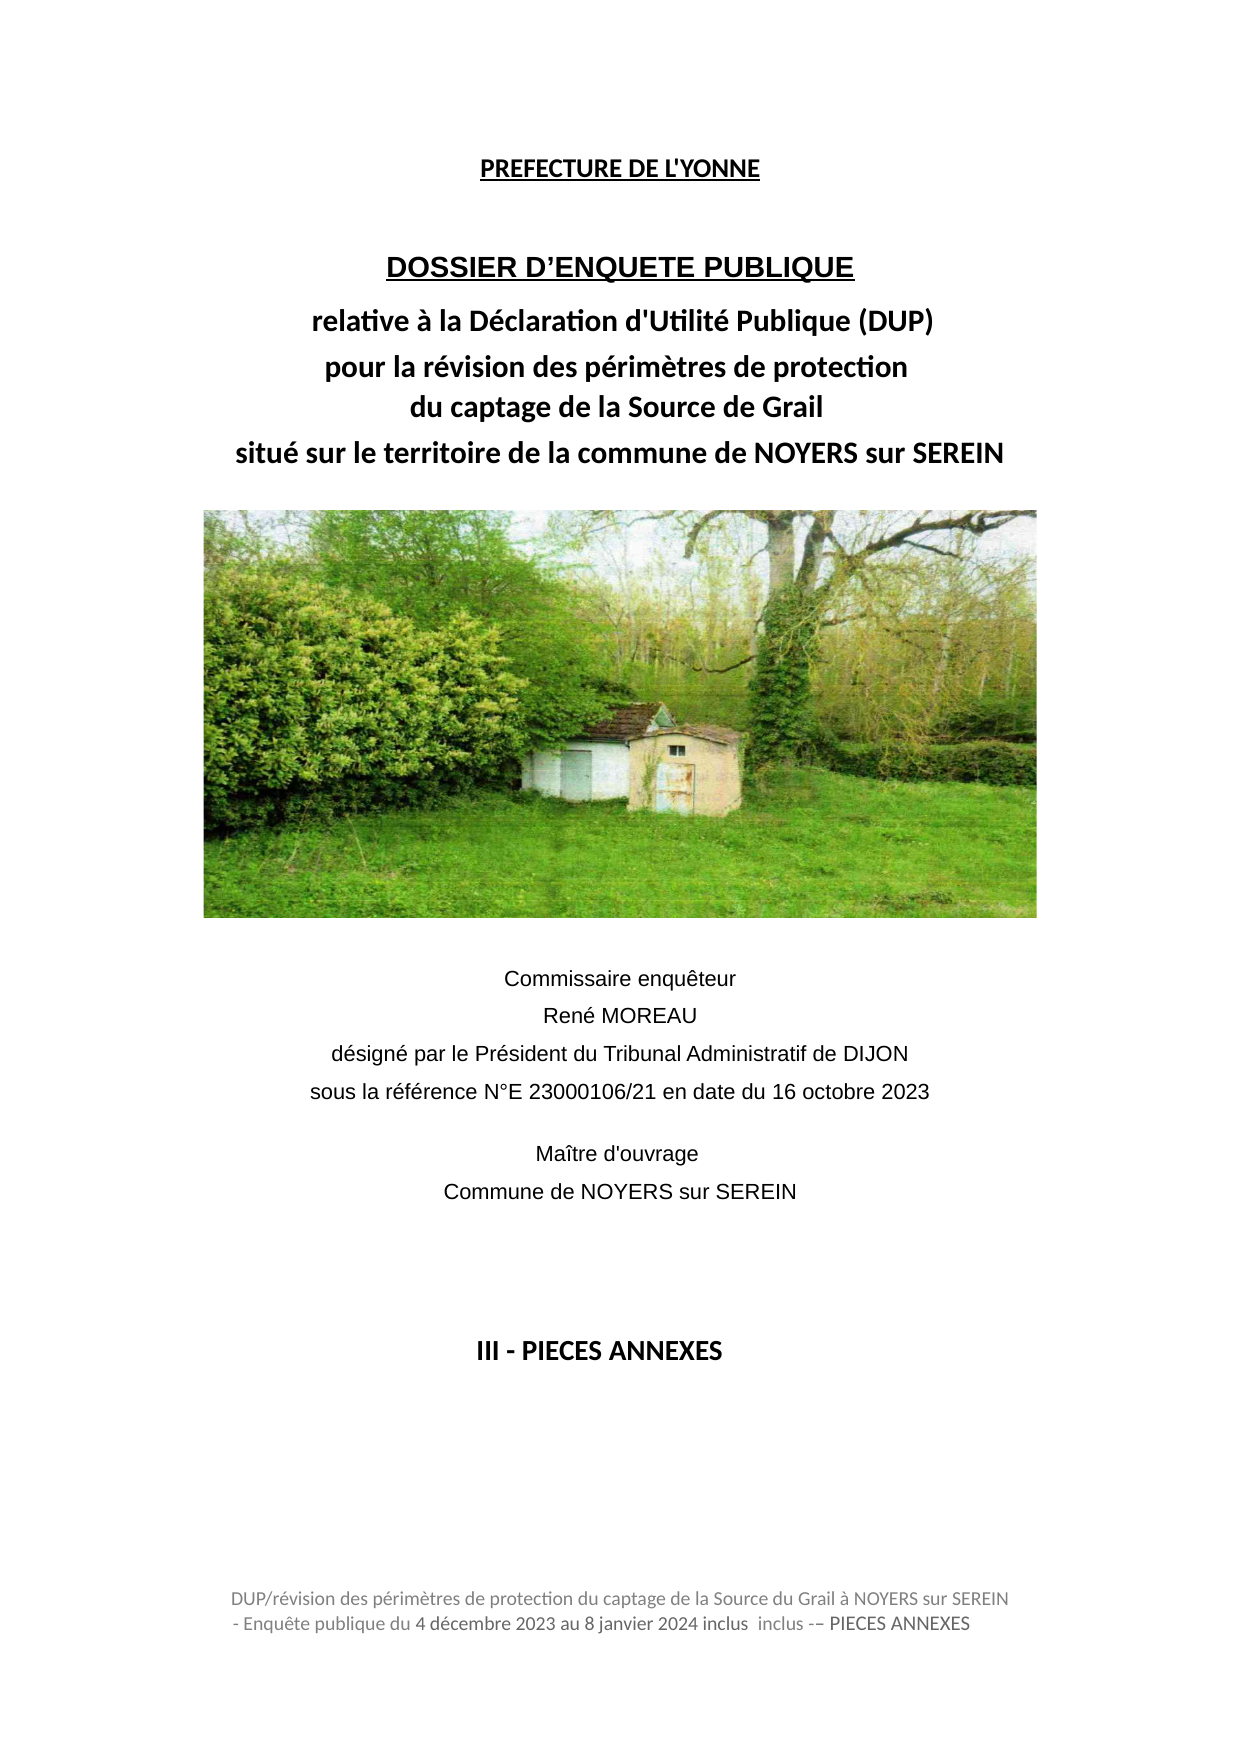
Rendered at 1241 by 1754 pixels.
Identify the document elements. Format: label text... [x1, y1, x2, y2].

subtitle situé sur le territoire de la commune de NOYERS sur SEREIN [118, 433, 1122, 471]
text DOSSIER D’ENQUETE PUBLIQUE [118, 250, 1122, 284]
text sous la référence N°E 23000106/21 en date du 16 octobre 2023 [118, 1078, 1122, 1104]
subtitle pour la révision des périmètres de protection [118, 347, 1122, 385]
text III - PIECES ANNEXES [0, 1332, 1122, 1368]
text désigné par le Président du Tribunal Administratif de DIJON [118, 1041, 1122, 1066]
text PREFECTURE DE L'YONNE [118, 151, 1122, 184]
subtitle relative à la Déclaration d'Utilité Publique (DUP) [124, 301, 1122, 339]
picture [203, 510, 1037, 918]
subtitle Commissaire enquêteur [118, 965, 1122, 991]
text René MOREAU [118, 1003, 1122, 1028]
subtitle du captage de la Source de Grail [118, 387, 1122, 425]
subtitle Maître d'ouvrage [118, 1141, 1122, 1166]
text Commune de NOYERS sur SEREIN [118, 1179, 1122, 1204]
